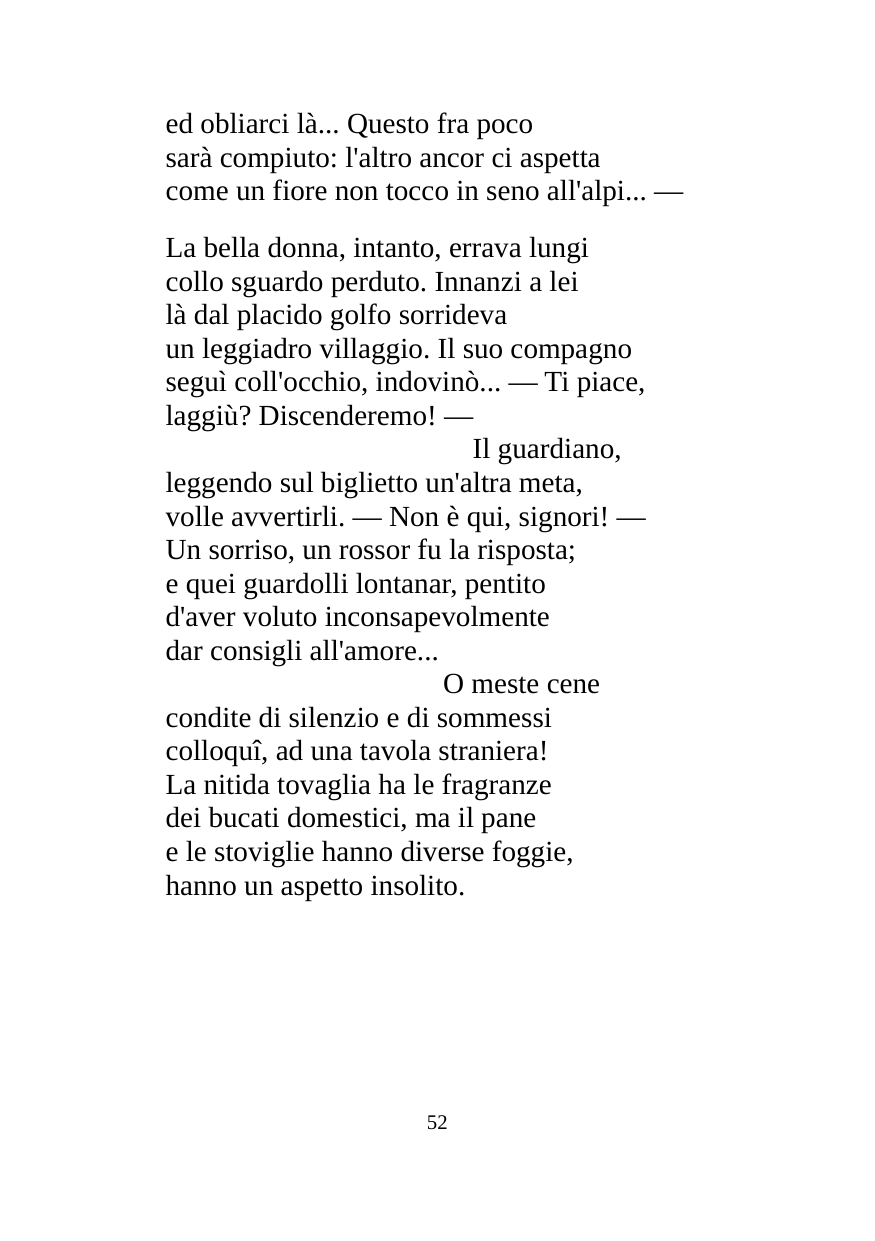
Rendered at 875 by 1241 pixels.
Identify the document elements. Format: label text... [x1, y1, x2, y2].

text ed obliarci là... Questo fra poco sarà compiuto: l'altro ancor ci aspetta come un fiore non tocco in seno all'alpi... — [165, 106, 768, 207]
text O meste cene condite di silenzio e di sommessi colloquî, ad una tavola straniera! La nitida tovaglia ha le fragranze dei bucati domestici, ma il pane e le stoviglie hanno diverse foggie, hanno un aspetto insolito. [165, 666, 768, 901]
text La bella donna, intanto, errava lungi collo sguardo perduto. Innanzi a lei là dal placido golfo sorrideva un leggiadro villaggio. Il suo compagno seguì coll'occhio, indovinò... — Ti piace, laggiù? Discenderemo! — [165, 230, 768, 432]
text Il guardiano, leggendo sul biglietto un'altra meta, volle avvertirli. — Non è qui, signori! — Un sorriso, un rossor fu la risposta; e quei guardolli lontanar, pentito d'aver voluto inconsapevolmente dar consigli all'amore... [165, 432, 768, 666]
